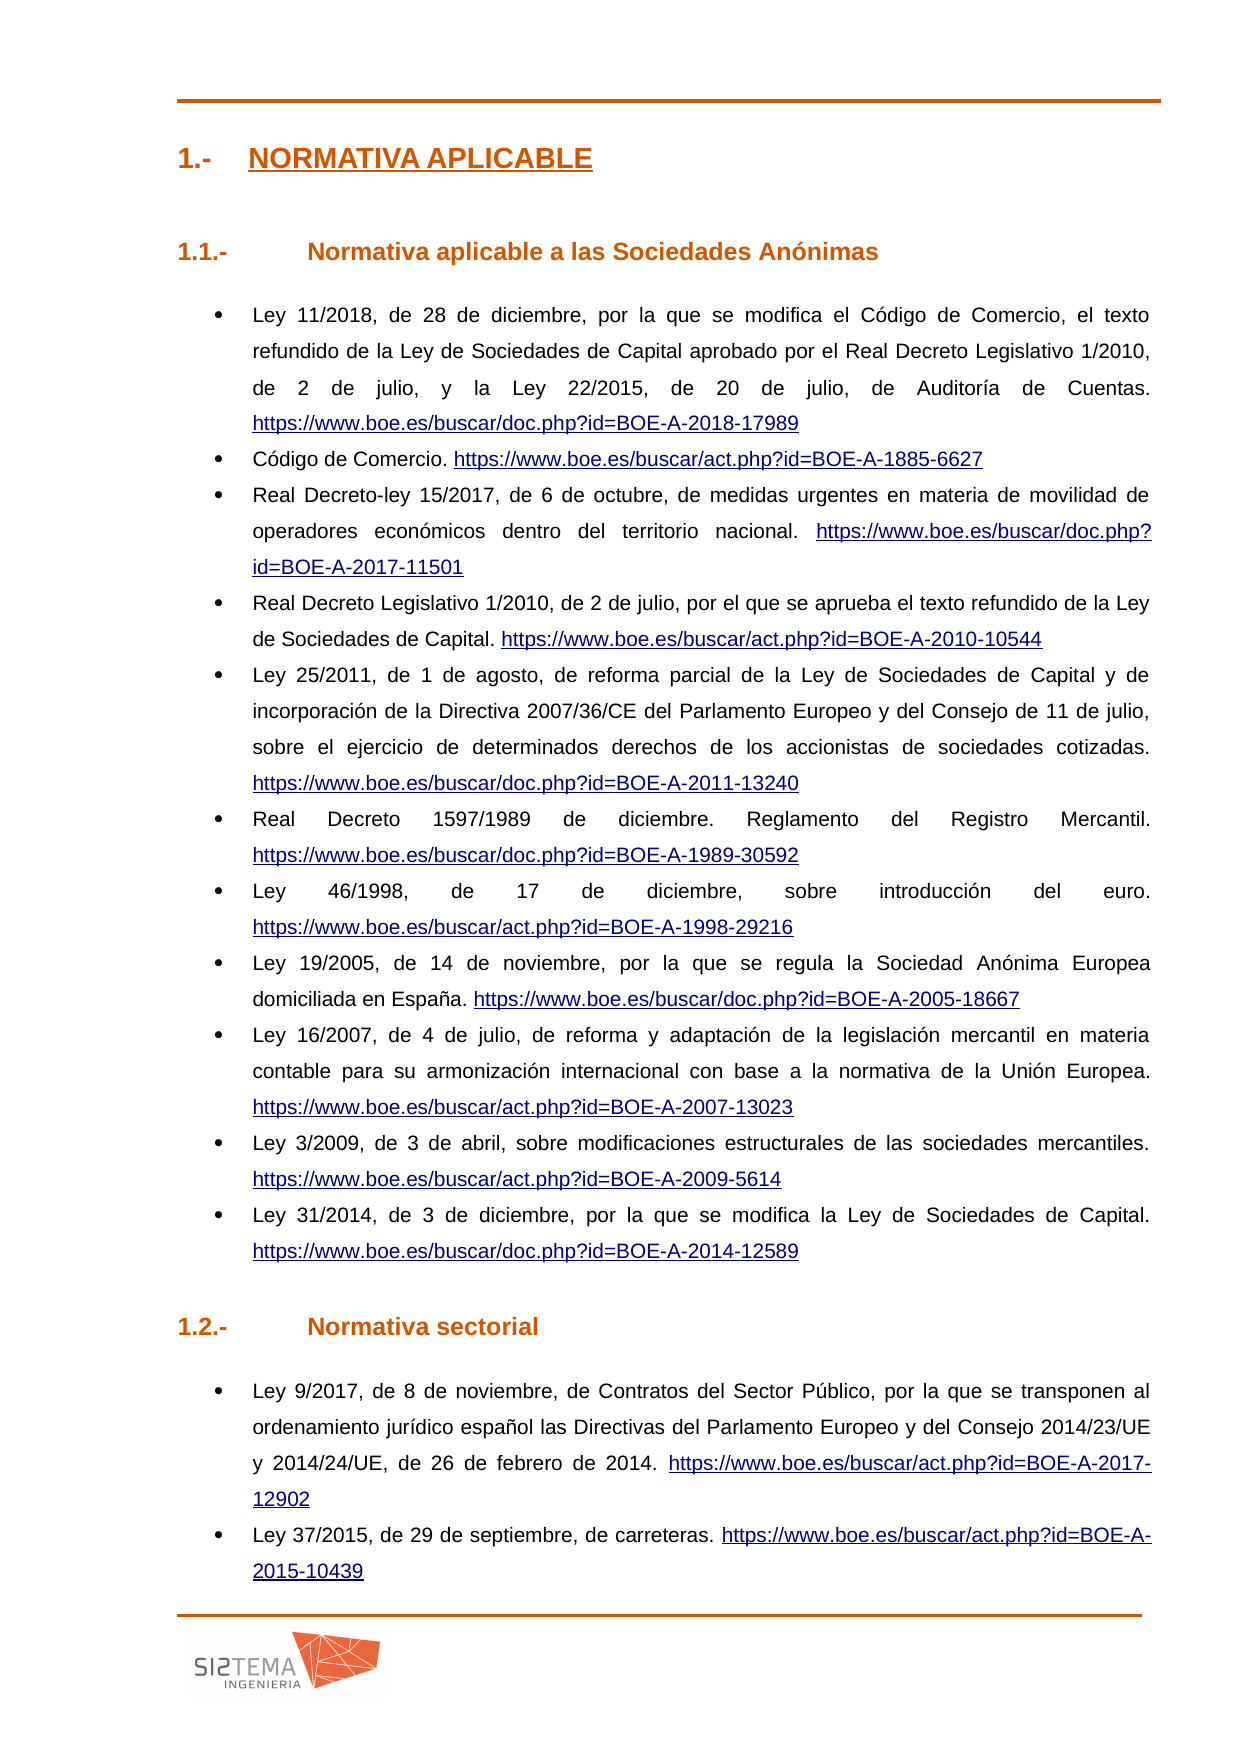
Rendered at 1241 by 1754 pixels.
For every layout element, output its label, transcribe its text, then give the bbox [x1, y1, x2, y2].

list Ley 9/2017, de 8 de noviembre, de Contratos del Sector Público, por la que se transponen al ordenamiento jurídico español las Directivas del Parlamento Europeo y del Consejo 2014/23/UE y 2014/24/UE, de 26 de febrero de 2014. https://www.boe.es/buscar/act.php?id=BOE-A-2017-12902 [215, 1378, 1152, 1510]
list Código de Comercio. https://www.boe.es/buscar/act.php?id=BOE-A-1885-6627 [215, 447, 1152, 471]
list Real Decreto Legislativo 1/2010, de 2 de julio, por el que se aprueba el texto refundido de la Ley de Sociedades de Capital. https://www.boe.es/buscar/act.php?id=BOE-A-2010-10544 [215, 591, 1152, 651]
subtitle Normativa sectorial [177, 1312, 1152, 1341]
list Real Decreto 1597/1989 de diciembre. Reglamento del Registro Mercantil. https://www.boe.es/buscar/doc.php?id=BOE-A-1989-30592 [215, 807, 1152, 867]
subtitle Normativa aplicable a las Sociedades Anónimas [177, 237, 1152, 266]
list Ley 37/2015, de 29 de septiembre, de carreteras. https://www.boe.es/buscar/act.php?id=BOE-A-2015-10439 [215, 1522, 1152, 1582]
list Ley 25/2011, de 1 de agosto, de reforma parcial de la Ley de Sociedades de Capital y de incorporación de la Directiva 2007/36/CE del Parlamento Europeo y del Consejo de 11 de julio, sobre el ejercicio de determinados derechos de los accionistas de sociedades cotizadas. https://www.boe.es/buscar/doc.php?id=BOE-A-2011-13240 [215, 663, 1152, 795]
list Ley 19/2005, de 14 de noviembre, por la que se regula la Sociedad Anónima Europea domiciliada en España. https://www.boe.es/buscar/doc.php?id=BOE-A-2005-18667 [215, 951, 1152, 1011]
list Ley 11/2018, de 28 de diciembre, por la que se modifica el Código de Comercio, el texto refundido de la Ley de Sociedades de Capital aprobado por el Real Decreto Legislativo 1/2010, de 2 de julio, y la Ley 22/2015, de 20 de julio, de Auditoría de Cuentas. https://www.boe.es/buscar/doc.php?id=BOE-A-2018-17989 [215, 303, 1152, 435]
list Ley 31/2014, de 3 de diciembre, por la que se modifica la Ley de Sociedades de Capital. https://www.boe.es/buscar/doc.php?id=BOE-A-2014-12589 [215, 1203, 1152, 1263]
list Ley 16/2007, de 4 de julio, de reforma y adaptación de la legislación mercantil en materia contable para su armonización internacional con base a la normativa de la Unión Europea. https://www.boe.es/buscar/act.php?id=BOE-A-2007-13023 [215, 1023, 1152, 1119]
list Ley 3/2009, de 3 de abril, sobre modificaciones estructurales de las sociedades mercantiles. https://www.boe.es/buscar/act.php?id=BOE-A-2009-5614 [215, 1131, 1152, 1191]
subtitle NORMATIVA APLICABLE [177, 134, 1152, 174]
list Ley 46/1998, de 17 de diciembre, sobre introducción del euro. https://www.boe.es/buscar/act.php?id=BOE-A-1998-29216 [215, 879, 1152, 939]
list Real Decreto-ley 15/2017, de 6 de octubre, de medidas urgentes en materia de movilidad de operadores económicos dentro del territorio nacional. https://www.boe.es/buscar/doc.php?id=BOE-A-2017-11501 [215, 483, 1152, 579]
